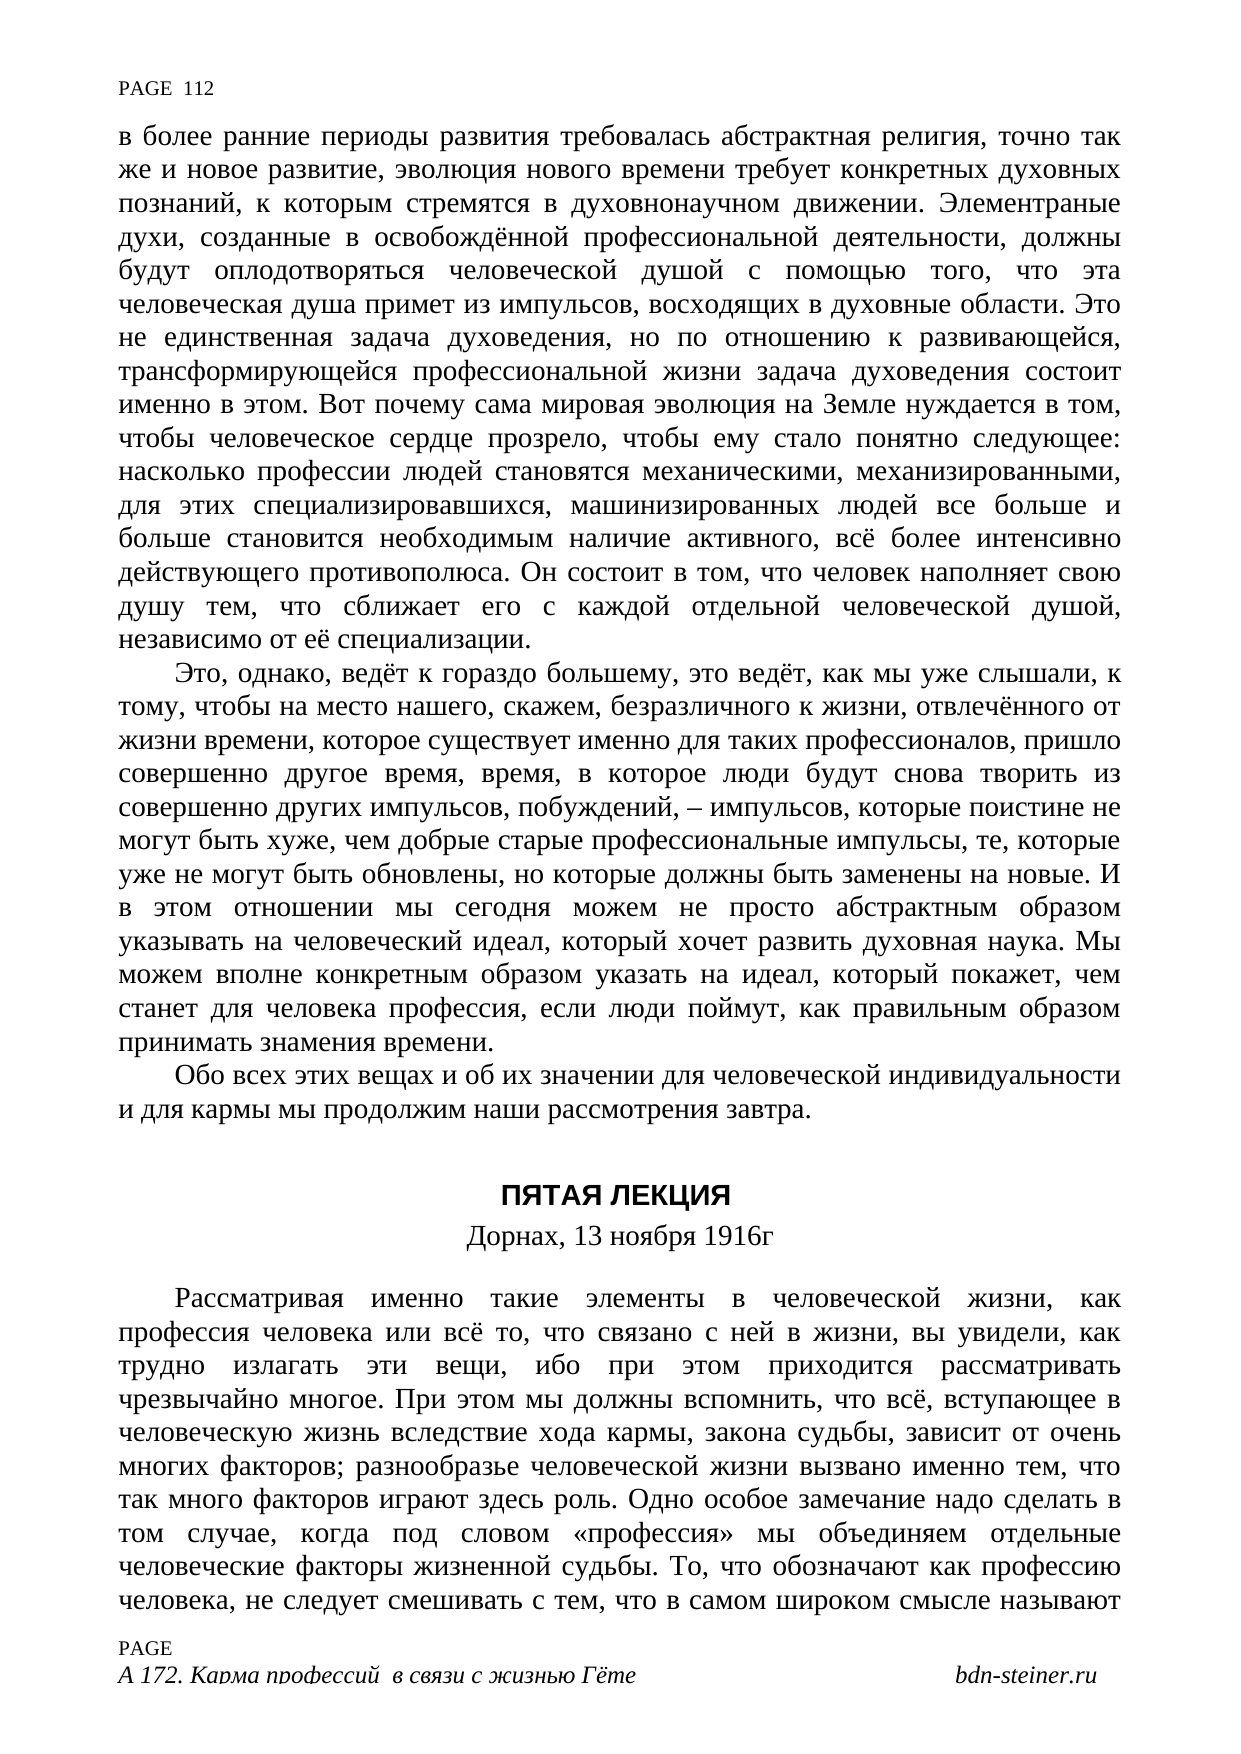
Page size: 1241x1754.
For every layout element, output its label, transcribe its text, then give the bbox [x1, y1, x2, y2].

subtitle ПЯТАЯ ЛЕКЦИЯ [118, 1178, 1122, 1212]
text в более ранние периоды развития требовалась абстрактная религия, точно так же и новое развитие, эволюция нового времени требует конкретных духовных познаний, к которым стремятся в духовнонаучном движении. Элементраные духи, созданные в освобождённой профессиональной деятельности, должны будут оплодотворяться человеческой душой с помощью того, что эта человеческая душа примет из импульсов, восходящих в духовные области. Это не единственная задача духоведения, но по отношению к развивающейся, трансформирующейся профессиональной жизни задача духоведения состоит именно в этом. Вот почему сама мировая эволюция на Земле нуждается в том, чтобы человеческое сердце прозрело, чтобы ему стало понятно следующее: насколько профессии людей становятся механическими, механизированными, для этих специализировавшихся, машинизированных людей все больше и больше становится необходимым наличие активного, всё более интенсивно действующего противополюса. Он состоит в том, что человек наполняет свою душу тем, что сближает его с каждой отдельной человеческой душой, независимо от её специализации. [118, 118, 1122, 655]
text Это, однако, ведёт к гораздо большему, это ведёт, как мы уже слышали, к тому, чтобы на место нашего, скажем, безразличного к жизни, отвлечённого от жизни времени, которое существует именно для таких профессионалов, пришло совершенно другое время, время, в которое люди будут снова творить из совершенно других импульсов, побуждений, – импульсов, которые поистине не могут быть хуже, чем добрые старые профессиональные импульсы, те, которые уже не могут быть обновлены, но которые должны быть заменены на новые. И в этом отношении мы сегодня можем не просто абстрактным образом указывать на человеческий идеал, который хочет развить духовная наука. Мы можем вполне конкретным образом указать на идеал, который покажет, чем станет для человека профессия, если люди поймут, как правильным образом принимать знамения времени. [118, 655, 1122, 1057]
text Обо всех этих вещах и об их значении для человеческой индивидуальности и для кармы мы продолжим наши рассмотрения завтра. [118, 1057, 1122, 1124]
text Дорнах, 13 ноября 1916г [118, 1218, 1122, 1251]
text Рассматривая именно такие элементы в человеческой жизни, как профессия человека или всё то, что связано с ней в жизни, вы увидели, как трудно излагать эти вещи, ибо при этом приходится рассматривать чрезвычайно многое. При этом мы должны вспомнить, что всё, вступающее в человеческую жизнь вследствие хода кармы, закона судьбы, зависит от очень многих факторов; разнообразье человеческой жизни вызвано именно тем, что так много факторов играют здесь роль. Одно особое замечание надо сделать в том случае, когда под словом «профессия» мы объединяем отдельные человеческие факторы жизненной судьбы. То, что обозначают как профессию человека, не следует смешивать с тем, что в самом широком смысле называют [118, 1280, 1122, 1616]
